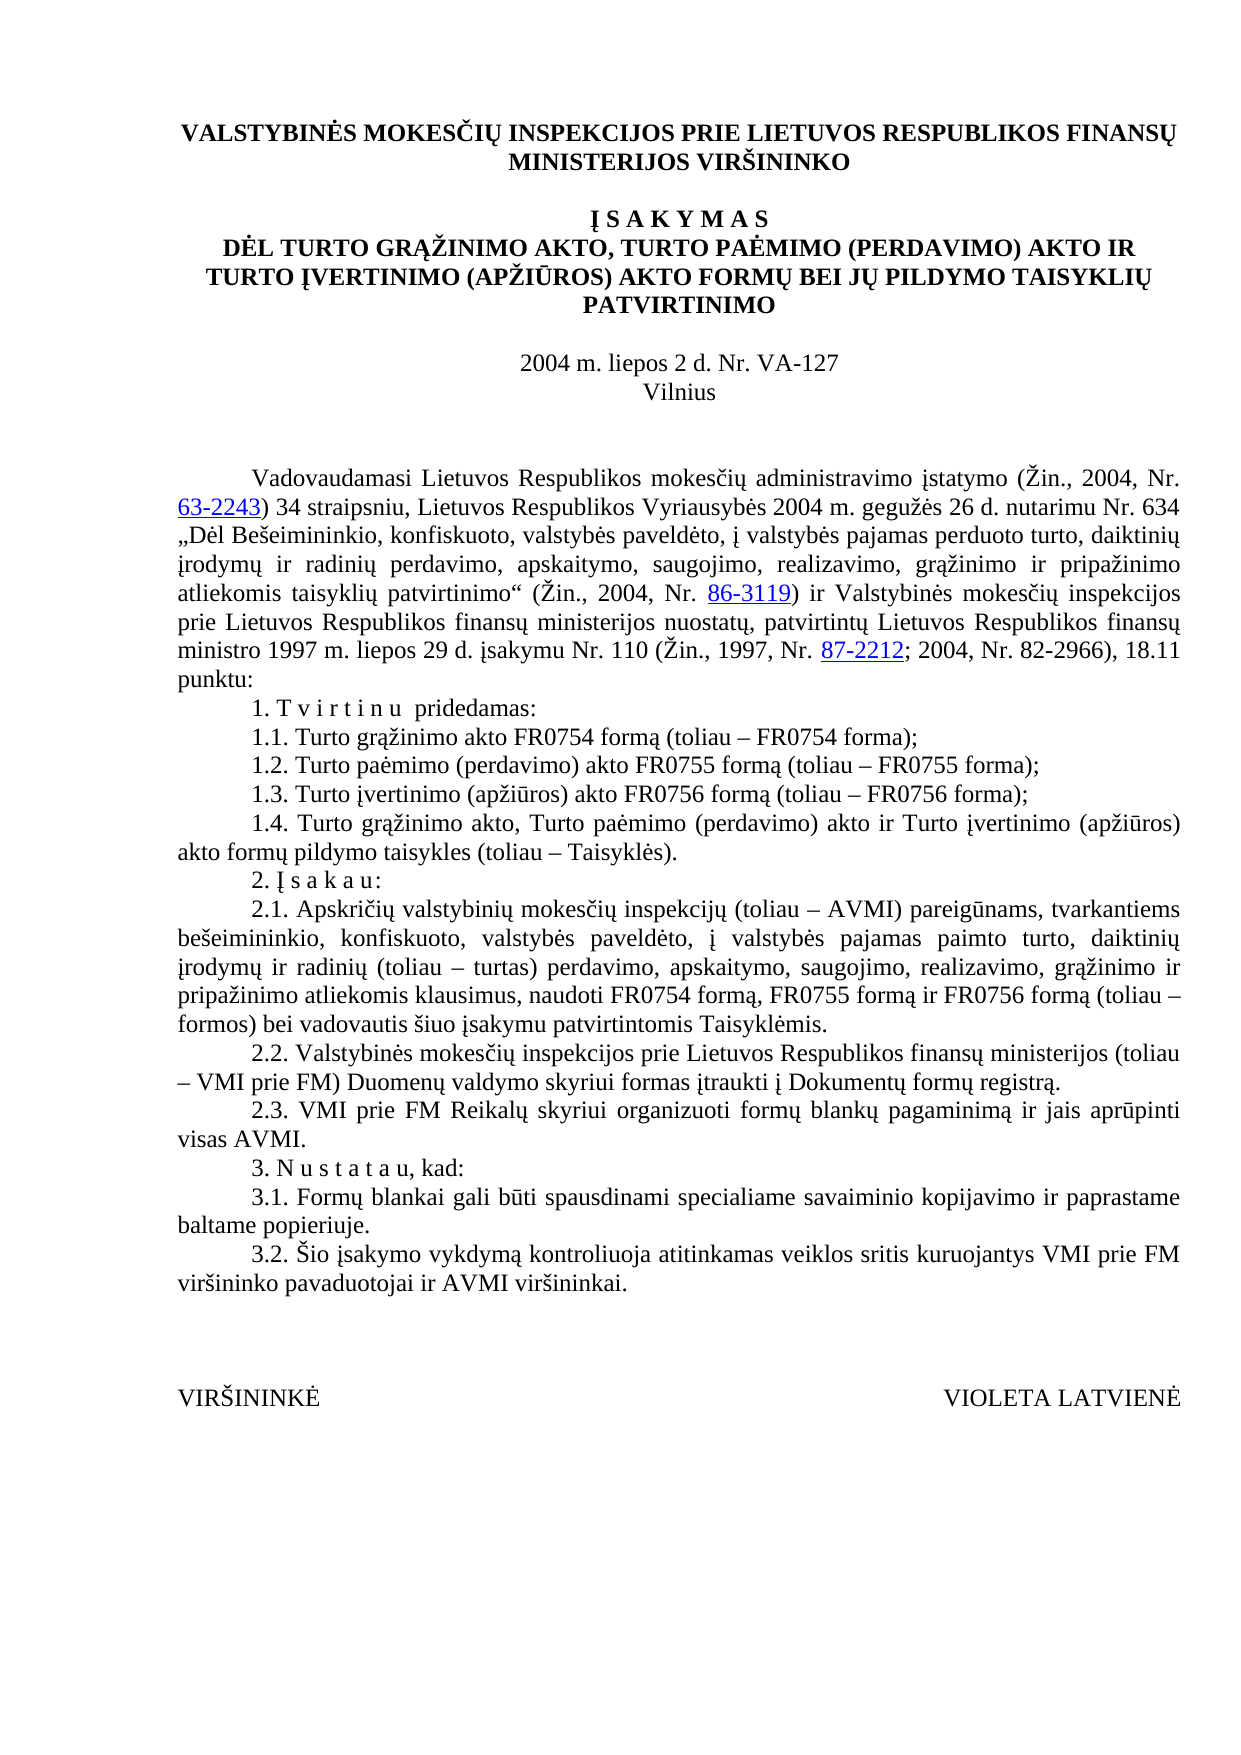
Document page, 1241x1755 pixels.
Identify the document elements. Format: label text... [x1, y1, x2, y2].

text 2004 m. liepos 2 d. Nr. VA-127 [177, 348, 1181, 377]
text Vadovaudamasi Lietuvos Respublikos mokesčių administravimo įstatymo (Žin., 2004, Nr. 63-2243) 34 straipsniu, Lietuvos Respublikos Vyriausybės 2004 m. gegužės 26 d. nutarimu Nr. 634 „Dėl Bešeimininkio, konfiskuoto, valstybės paveldėto, į valstybės pajamas perduoto turto, daiktinių įrodymų ir radinių perdavimo, apskaitymo, saugojimo, realizavimo, grąžinimo ir pripažinimo atliekomis taisyklių patvirtinimo“ (Žin., 2004, Nr. 86-3119) ir Valstybinės mokesčių inspekcijos prie Lietuvos Respublikos finansų ministerijos nuostatų, patvirtintų Lietuvos Respublikos finansų ministro 1997 m. liepos 29 d. įsakymu Nr. 110 (Žin., 1997, Nr. 87-2212; 2004, Nr. 82-2966), 18.11 punktu: [177, 463, 1181, 693]
text 1.2. Turto paėmimo (perdavimo) akto FR0755 formą (toliau – FR0755 forma); [177, 751, 1181, 779]
text 1.4. Turto grąžinimo akto, Turto paėmimo (perdavimo) akto ir Turto įvertinimo (apžiūros) akto formų pildymo taisykles (toliau – Taisyklės). [177, 808, 1181, 866]
text 3. Nustatau, kad: [177, 1153, 1181, 1182]
text 1.3. Turto įvertinimo (apžiūros) akto FR0756 formą (toliau – FR0756 forma); [177, 779, 1181, 808]
text VALSTYBINĖS MOKESČIŲ INSPEKCIJOS PRIE LIETUVOS RESPUBLIKOS FINANSŲ MINISTERIJOS VIRŠININKO [177, 118, 1181, 176]
text 1.1. Turto grąžinimo akto FR0754 formą (toliau – FR0754 forma); [177, 722, 1181, 751]
text 1. Tvirtinu pridedamas: [177, 693, 1181, 722]
text 2. Įsakau: [177, 866, 1181, 894]
text 2.2. Valstybinės mokesčių inspekcijos prie Lietuvos Respublikos finansų ministerijos (toliau – VMI prie FM) Duomenų valdymo skyriui formas įtraukti į Dokumentų formų registrą. [177, 1038, 1181, 1096]
text 3.1. Formų blankai gali būti spausdinami specialiame savaiminio kopijavimo ir paprastame baltame popieriuje. [177, 1182, 1181, 1239]
text 2.3. VMI prie FM Reikalų skyriui organizuoti formų blankų pagaminimą ir jais aprūpinti visas AVMI. [177, 1096, 1181, 1153]
text DĖL TURTO GRĄŽINIMO AKTO, TURTO PAĖMIMO (PERDAVIMO) AKTO IR TURTO ĮVERTINIMO (APŽIŪROS) AKTO FORMŲ BEI JŲ PILDYMO TAISYKLIŲ PATVIRTINIMO [177, 233, 1181, 319]
text 3.2. Šio įsakymo vykdymą kontroliuoja atitinkamas veiklos sritis kuruojantys VMI prie FM viršininko pavaduotojai ir AVMI viršininkai. [177, 1239, 1181, 1297]
text 2.1. Apskričių valstybinių mokesčių inspekcijų (toliau – AVMI) pareigūnams, tvarkantiems bešeimininkio, konfiskuoto, valstybės paveldėto, į valstybės pajamas paimto turto, daiktinių įrodymų ir radinių (toliau – turtas) perdavimo, apskaitymo, saugojimo, realizavimo, grąžinimo ir pripažinimo atliekomis klausimus, naudoti FR0754 formą, FR0755 formą ir FR0756 formą (toliau – formos) bei vadovautis šiuo įsakymu patvirtintomis Taisyklėmis. [177, 894, 1181, 1038]
text VIRŠININKĖ VIOLETA LATVIENĖ [177, 1383, 1181, 1412]
text Vilnius [177, 377, 1181, 406]
text Į S A K Y M A S [177, 204, 1181, 233]
